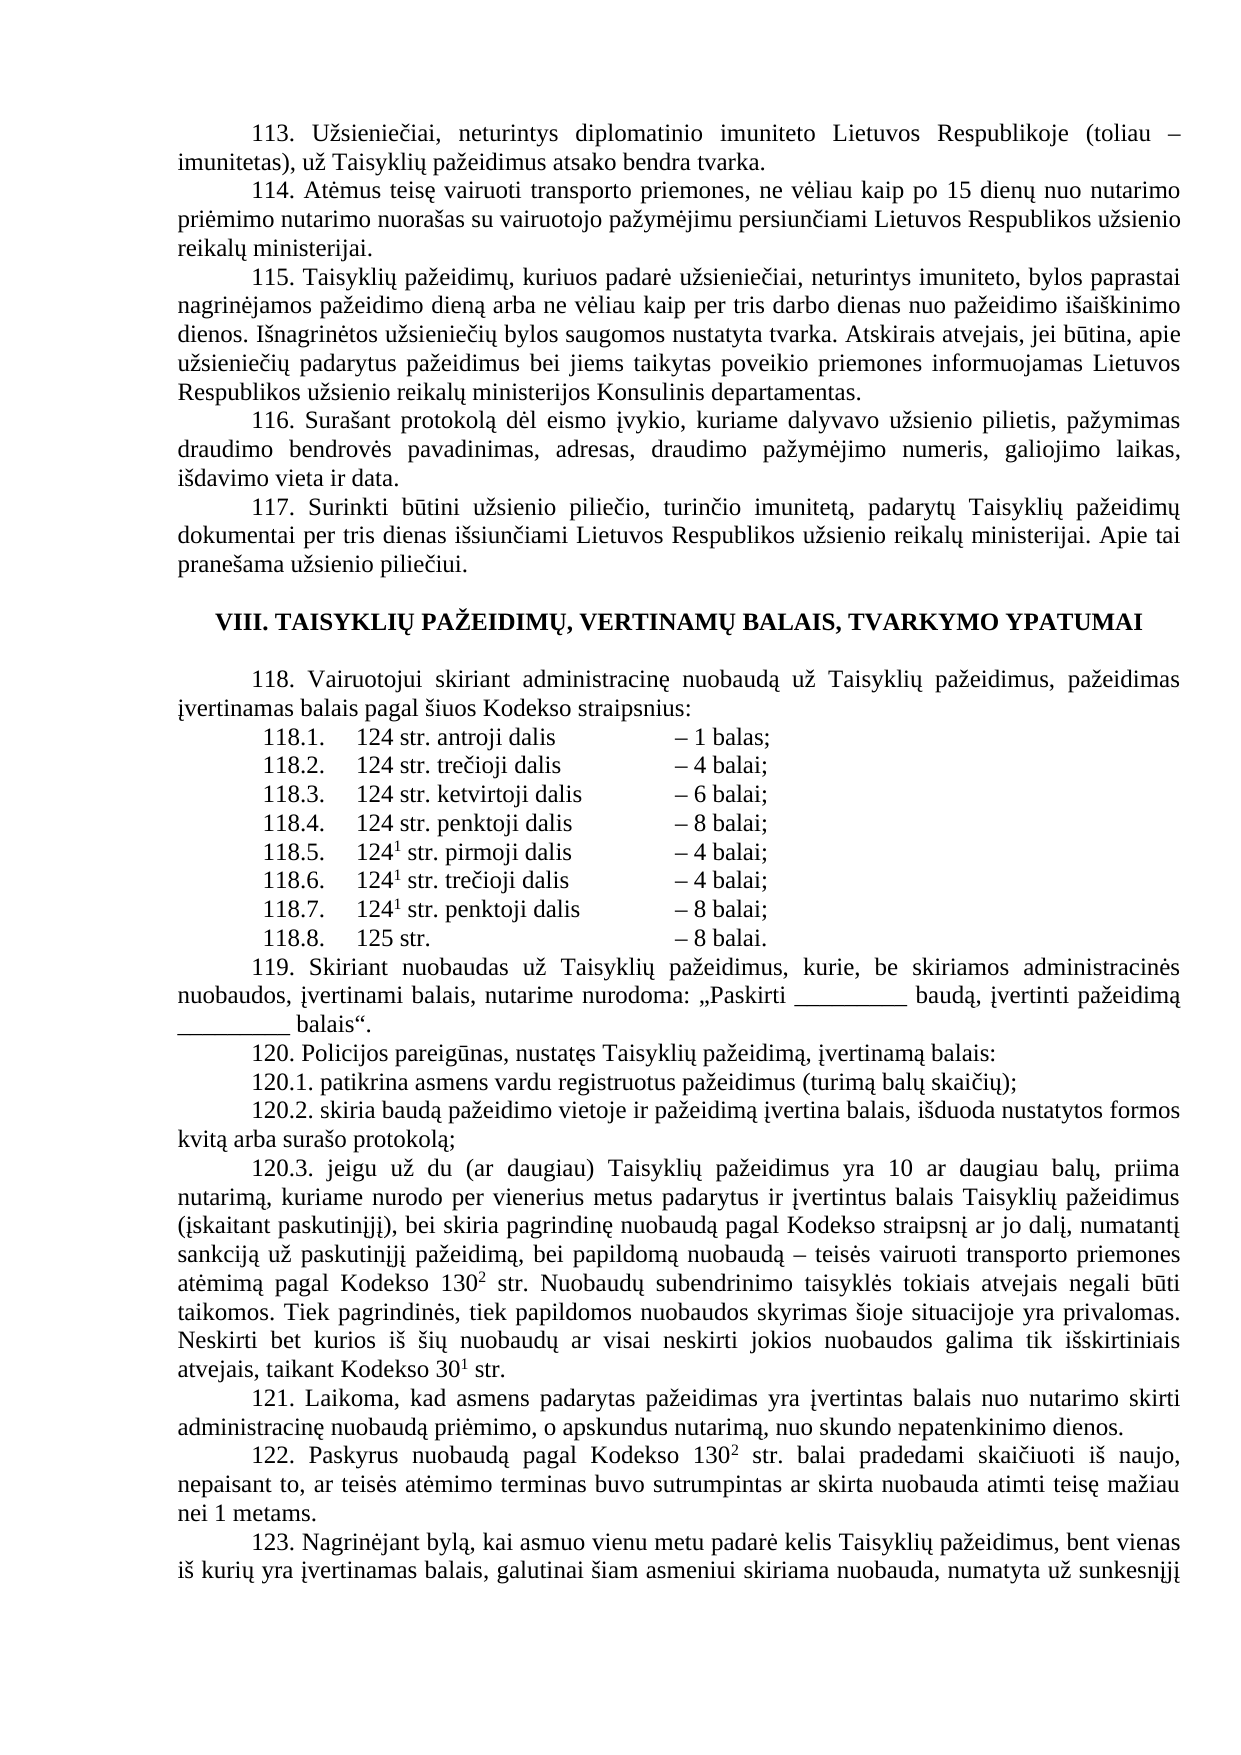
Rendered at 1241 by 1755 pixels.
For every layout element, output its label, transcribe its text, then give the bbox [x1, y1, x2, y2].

table_cell – 4 balai; [664, 837, 1181, 866]
table_cell 1241 str. pirmoji dalis [345, 837, 663, 866]
text 114. Atėmus teisę vairuoti transporto priemones, ne vėliau kaip po 15 dienų nuo nutarimo priėmimo nutarimo nuorašas su vairuotojo pažymėjimu persiunčiami Lietuvos Respublikos užsienio reikalų ministerijai. [177, 176, 1181, 262]
table_cell – 8 balai; [664, 894, 1181, 923]
text 120.2. skiria baudą pažeidimo vietoje ir pažeidimą įvertina balais, išduoda nustatytos formos kvitą arba surašo protokolą; [177, 1096, 1181, 1153]
table_header 124 str. antroji dalis [345, 722, 663, 751]
table_cell 118.5. [177, 837, 344, 866]
text 122. Paskyrus nuobaudą pagal Kodekso 1302 str. balai pradedami skaičiuoti iš naujo, nepaisant to, ar teisės atėmimo terminas buvo sutrumpintas ar skirta nuobauda atimti teisę mažiau nei 1 metams. [177, 1441, 1181, 1527]
table_cell – 8 balai; [664, 808, 1181, 837]
text 115. Taisyklių pažeidimų, kuriuos padarė užsieniečiai, neturintys imuniteto, bylos paprastai nagrinėjamos pažeidimo dieną arba ne vėliau kaip per tris darbo dienas nuo pažeidimo išaiškinimo dienos. Išnagrinėtos užsieniečių bylos saugomos nustatyta tvarka. Atskirais atvejais, jei būtina, apie užsieniečių padarytus pažeidimus bei jiems taikytas poveikio priemones informuojamas Lietuvos Respublikos užsienio reikalų ministerijos Konsulinis departamentas. [177, 262, 1181, 406]
table_cell 1241 str. penktoji dalis [345, 894, 663, 923]
text 119. Skiriant nuobaudas už Taisyklių pažeidimus, kurie, be skiriamos administracinės nuobaudos, įvertinami balais, nutarime nurodoma: „Paskirti _________ baudą, įvertinti pažeidimą _________ balais“. [177, 952, 1181, 1038]
text 116. Surašant protokolą dėl eismo įvykio, kuriame dalyvavo užsienio pilietis, pažymimas draudimo bendrovės pavadinimas, adresas, draudimo pažymėjimo numeris, galiojimo laikas, išdavimo vieta ir data. [177, 406, 1181, 492]
table_cell 125 str. [345, 923, 663, 952]
text 120.3. jeigu už du (ar daugiau) Taisyklių pažeidimus yra 10 ar daugiau balų, priima nutarimą, kuriame nurodo per vienerius metus padarytus ir įvertintus balais Taisyklių pažeidimus (įskaitant paskutinįjį), bei skiria pagrindinę nuobaudą pagal Kodekso straipsnį ar jo dalį, numatantį sankciją už paskutinįjį pažeidimą, bei papildomą nuobaudą – teisės vairuoti transporto priemones atėmimą pagal Kodekso 1302 str. Nuobaudų subendrinimo taisyklės tokiais atvejais negali būti taikomos. Tiek pagrindinės, tiek papildomos nuobaudos skyrimas šioje situacijoje yra privalomas. Neskirti bet kurios iš šių nuobaudų ar visai neskirti jokios nuobaudos galima tik išskirtiniais atvejais, taikant Kodekso 301 str. [177, 1153, 1181, 1383]
table_cell – 8 balai. [664, 923, 1181, 952]
text 123. Nagrinėjant bylą, kai asmuo vienu metu padarė kelis Taisyklių pažeidimus, bent vienas iš kurių yra įvertinamas balais, galutinai šiam asmeniui skiriama nuobauda, numatyta už sunkesnįjį [177, 1527, 1181, 1584]
text 120. Policijos pareigūnas, nustatęs Taisyklių pažeidimą, įvertinamą balais: [177, 1038, 1181, 1067]
text 120.1. patikrina asmens vardu registruotus pažeidimus (turimą balų skaičių); [177, 1067, 1181, 1096]
table_cell 124 str. penktoji dalis [345, 808, 663, 837]
text 118. Vairuotojui skiriant administracinę nuobaudą už Taisyklių pažeidimus, pažeidimas įvertinamas balais pagal šiuos Kodekso straipsnius: [177, 664, 1181, 722]
table_cell 118.7. [177, 894, 344, 923]
table_cell 1241 str. trečioji dalis [345, 866, 663, 894]
table_cell 124 str. ketvirtoji dalis [345, 779, 663, 808]
text VIII. TAISYKLIŲ PAŽEIDIMŲ, VERTINAMŲ BALAIS, TVARKYMO YPATUMAI [177, 607, 1181, 636]
table_header – 1 balas; [664, 722, 1181, 751]
text 117. Surinkti būtini užsienio piliečio, turinčio imunitetą, padarytų Taisyklių pažeidimų dokumentai per tris dienas išsiunčiami Lietuvos Respublikos užsienio reikalų ministerijai. Apie tai pranešama užsienio piliečiui. [177, 492, 1181, 578]
table_cell – 4 balai; [664, 866, 1181, 894]
text 113. Užsieniečiai, neturintys diplomatinio imuniteto Lietuvos Respublikoje (toliau – imunitetas), už Taisyklių pažeidimus atsako bendra tvarka. [177, 118, 1181, 176]
table_cell 118.6. [177, 866, 344, 894]
table_cell 118.8. [177, 923, 344, 952]
text 121. Laikoma, kad asmens padarytas pažeidimas yra įvertintas balais nuo nutarimo skirti administracinę nuobaudą priėmimo, o apskundus nutarimą, nuo skundo nepatenkinimo dienos. [177, 1383, 1181, 1441]
table_header 118.1. [177, 722, 344, 751]
table_cell – 6 balai; [664, 779, 1181, 808]
table_cell 124 str. trečioji dalis [345, 751, 663, 779]
table_cell 118.4. [177, 808, 344, 837]
table_cell 118.3. [177, 779, 344, 808]
table_cell 118.2. [177, 751, 344, 779]
table_cell – 4 balai; [664, 751, 1181, 779]
